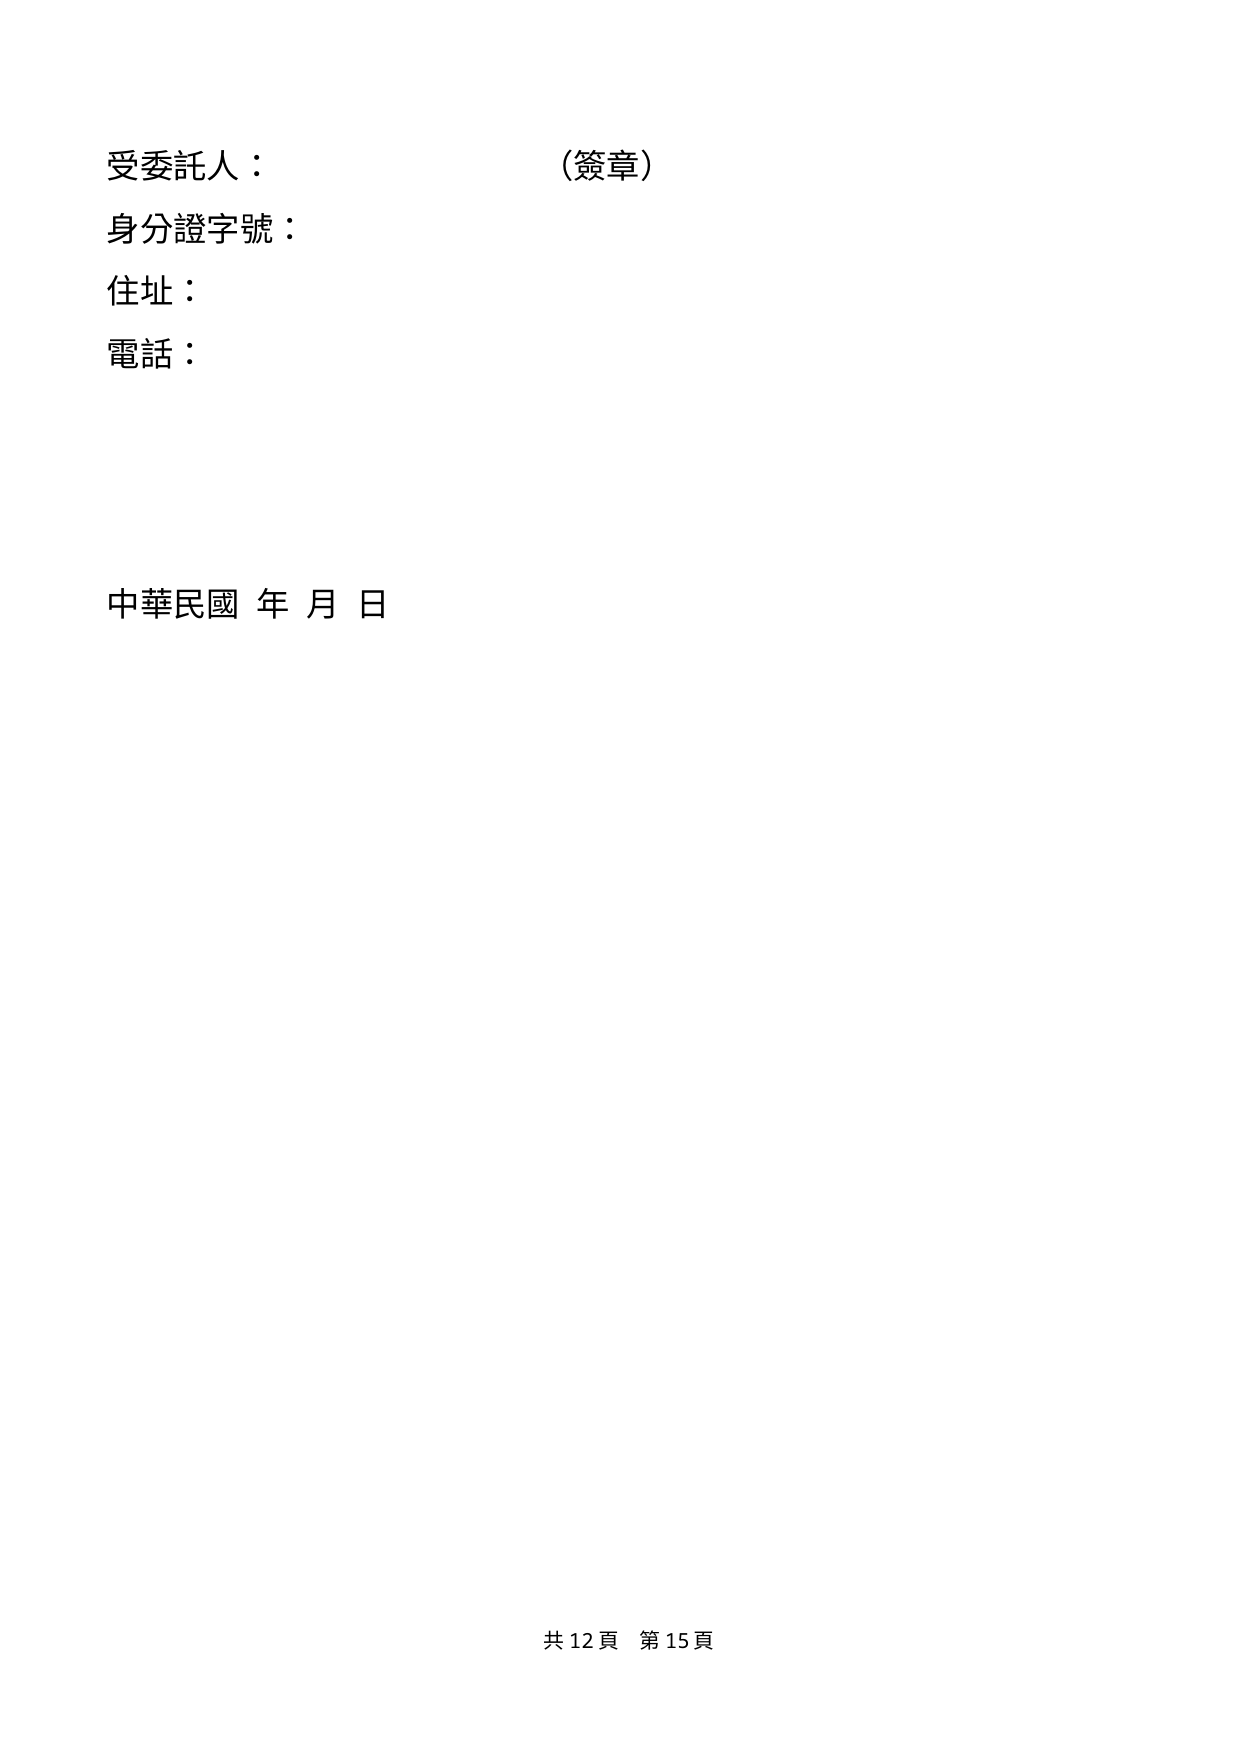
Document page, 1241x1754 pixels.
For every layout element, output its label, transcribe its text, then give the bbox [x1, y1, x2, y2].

text 電話： [106, 310, 1152, 373]
text 住址： [106, 248, 1152, 310]
text 身分證字號： [106, 185, 1152, 248]
text 受委託人： （簽章） [106, 123, 1152, 185]
text 中華民國 年 月 日 [106, 560, 1152, 623]
